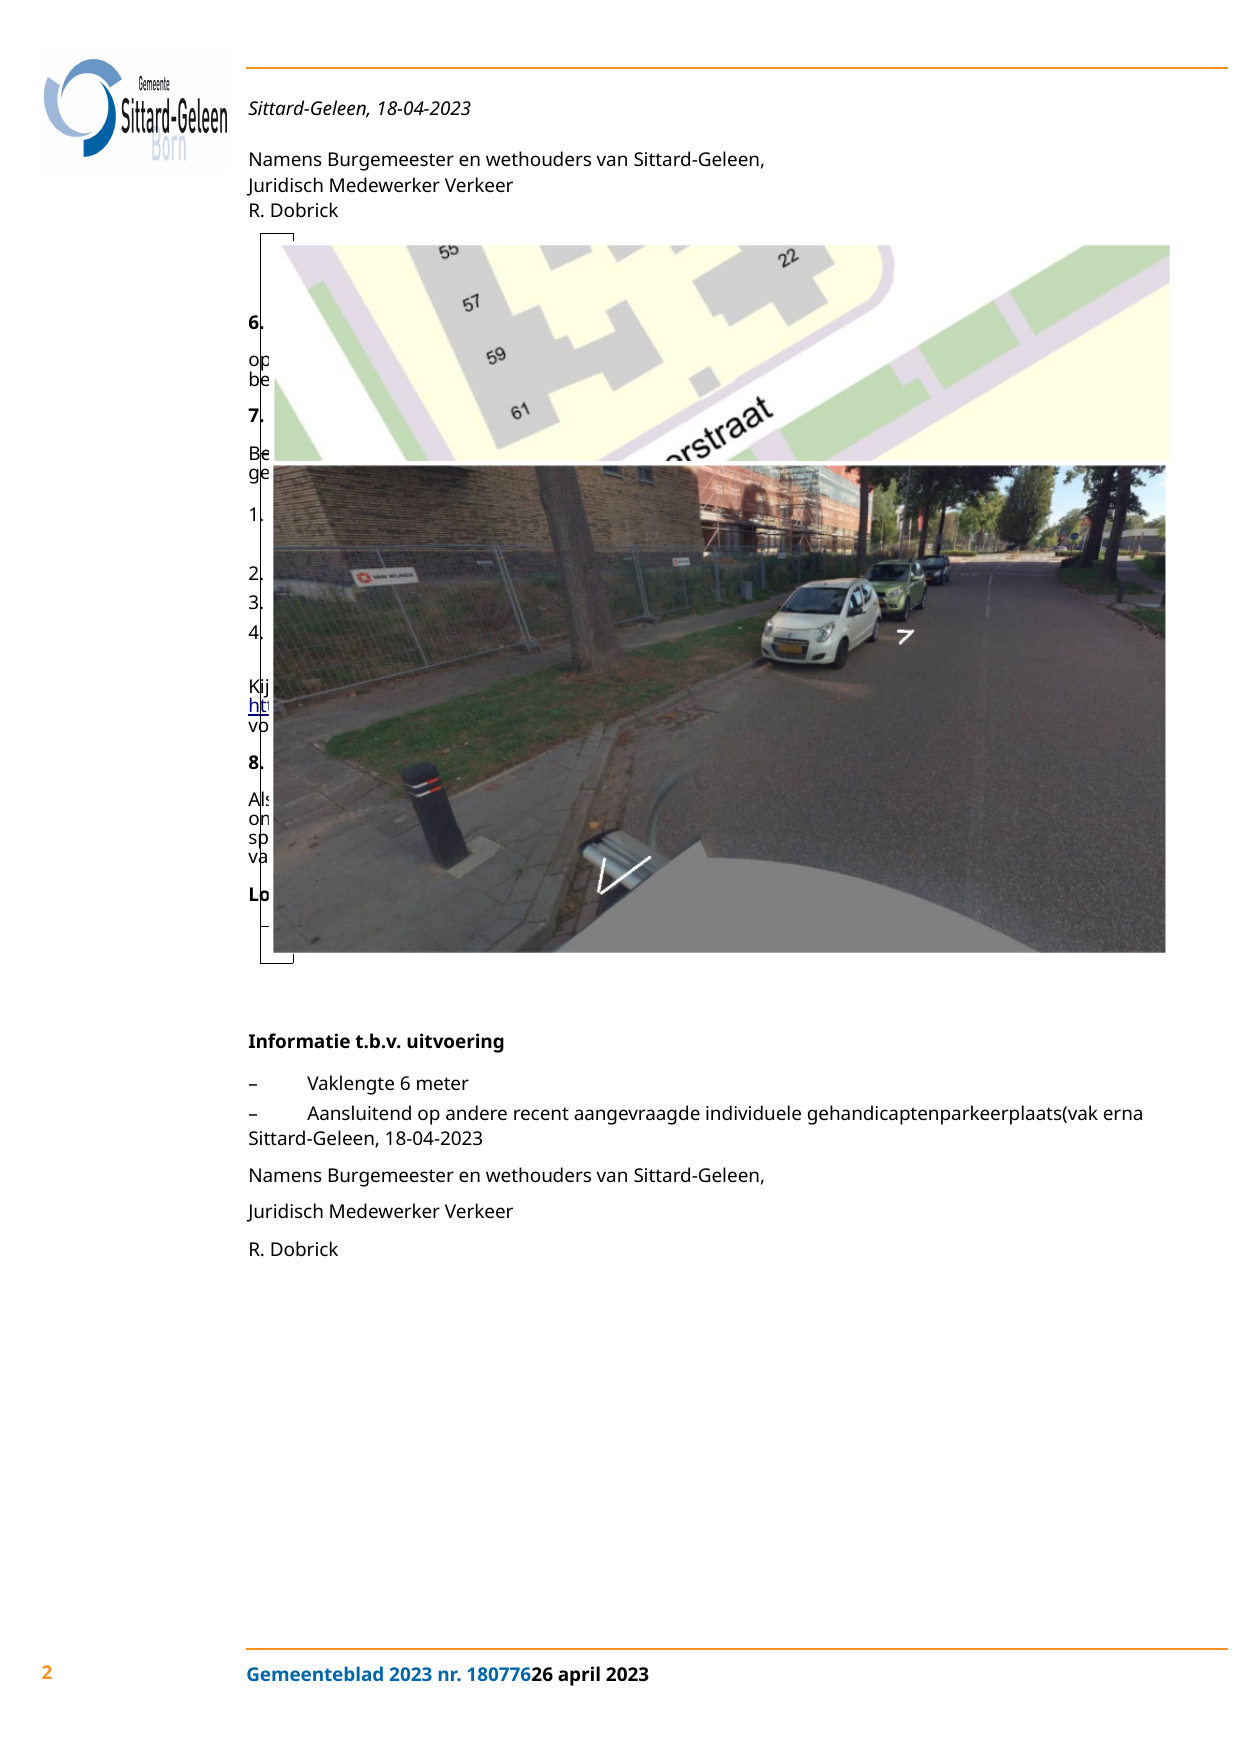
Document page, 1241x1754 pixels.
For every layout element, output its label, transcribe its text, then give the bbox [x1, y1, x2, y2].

text 7. Bezwaar [248, 407, 260, 427]
text Namens Burgemeester en wethouders van Sittard-Geleen, [248, 1167, 1152, 1186]
list Aansluitend op andere recent aangevraagde individuele gehandicaptenparkeerplaats(vak erna [248, 1100, 1152, 1126]
text Sittard-Geleen, 18-04-2023 [248, 95, 1152, 121]
text Informatie t.b.v. uitvoering [248, 1033, 1152, 1053]
text Sittard-Geleen, 18-04-2023 [248, 1129, 1152, 1149]
picture [41, 47, 231, 172]
text R. Dobrick [248, 198, 1152, 223]
text R. Dobrick [248, 1241, 1152, 1260]
list Vaklengte 6 meter [248, 1070, 1152, 1096]
picture [268, 241, 1173, 954]
text Namens Burgemeester en wethouders van Sittard-Geleen, [248, 146, 1152, 172]
text Juridisch Medewerker Verkeer [248, 172, 1152, 198]
text Juridisch Medewerker Verkeer [248, 1203, 1152, 1223]
